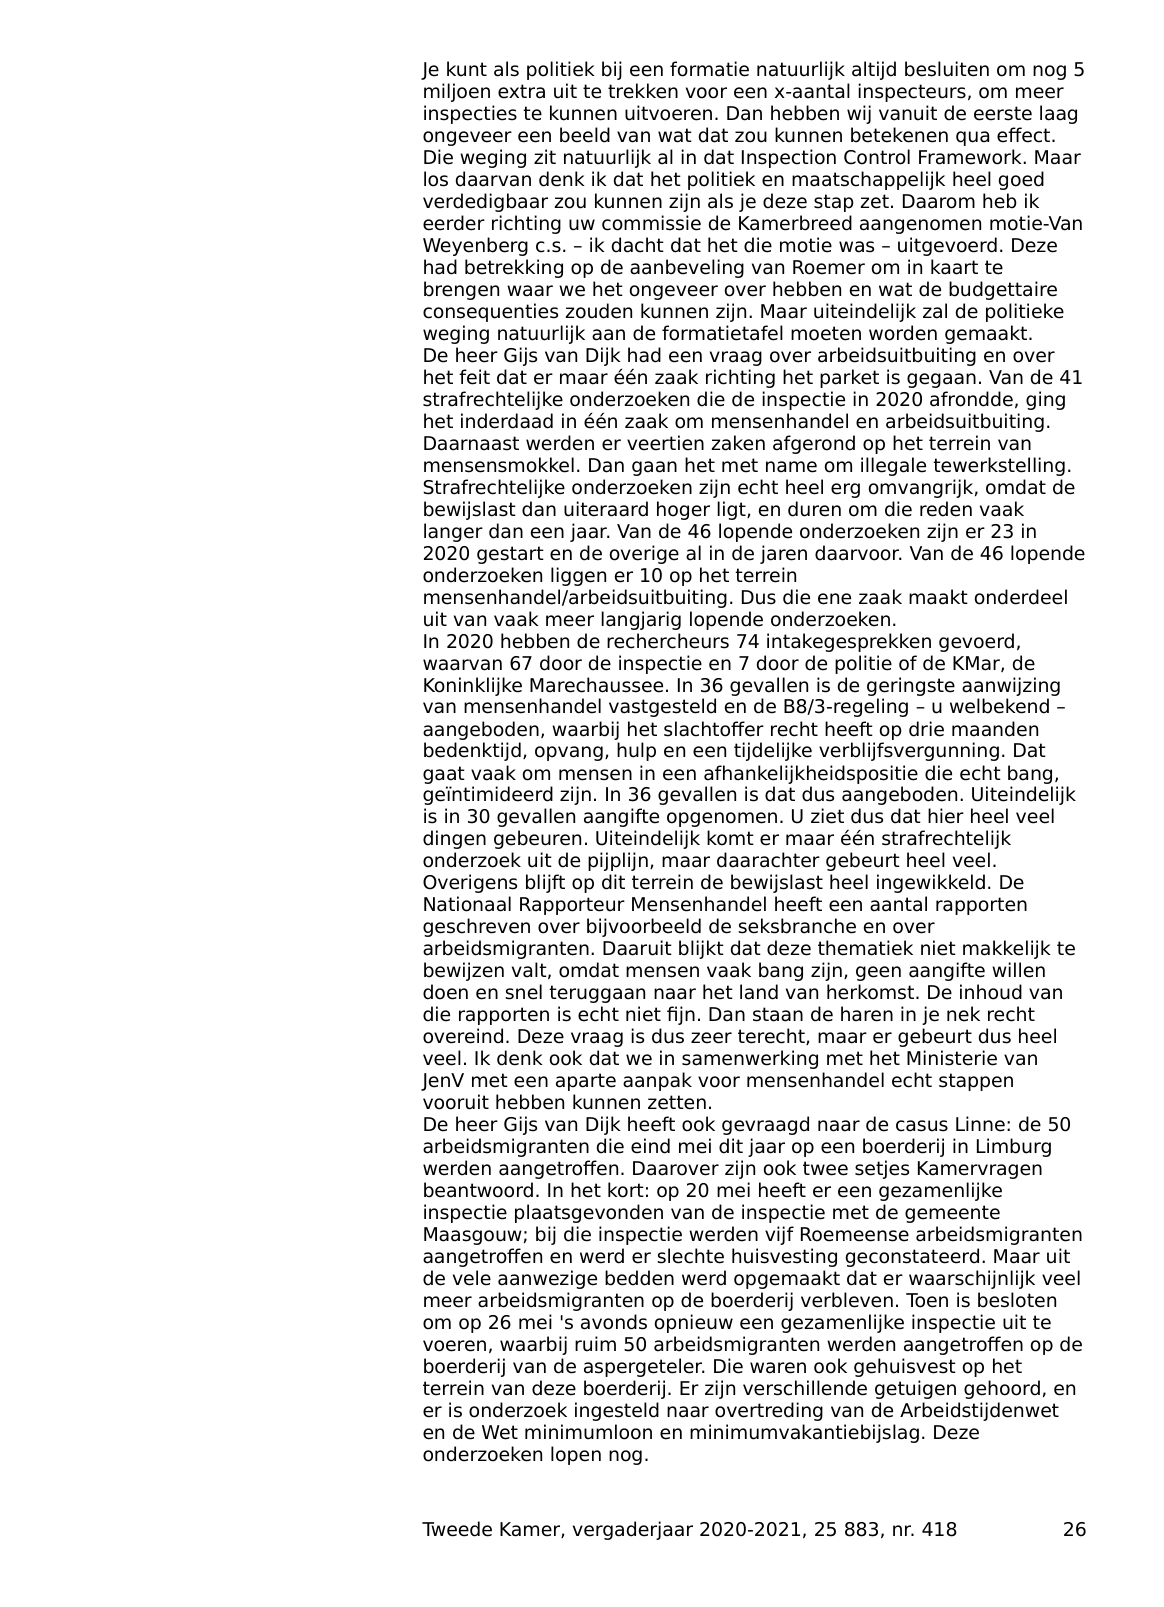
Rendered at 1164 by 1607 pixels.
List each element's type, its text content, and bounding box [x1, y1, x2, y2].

text De heer Gijs van Dijk heeft ook gevraagd naar de casus Linne: de 50 arbeidsmigranten die eind mei dit jaar op een boerderij in Limburg werden aangetroffen. Daarover zijn ook twee setjes Kamervragen beantwoord. In het kort: op 20 mei heeft er een gezamenlijke inspectie plaatsgevonden van de inspectie met de gemeente Maasgouw; bij die inspectie werden vijf Roemeense arbeidsmigranten aangetroffen en werd er slechte huisvesting geconstateerd. Maar uit de vele aanwezige bedden werd opgemaakt dat er waarschijnlijk veel meer arbeidsmigranten op de boerderij verbleven. Toen is besloten om op 26 mei 's avonds opnieuw een gezamenlijke inspectie uit te voeren, waarbij ruim 50 arbeidsmigranten werden aangetroffen op de boerderij van de aspergeteler. Die waren ook gehuisvest op het terrein van deze boerderij. Er zijn verschillende getuigen gehoord, en er is onderzoek ingesteld naar overtreding van de Arbeidstijdenwet en de Wet minimumloon en minimumvakantiebijslag. Deze onderzoeken lopen nog. [422, 1114, 1087, 1466]
text Je kunt als politiek bij een formatie natuurlijk altijd besluiten om nog 5 miljoen extra uit te trekken voor een x-aantal inspecteurs, om meer inspecties te kunnen uitvoeren. Dan hebben wij vanuit de eerste laag ongeveer een beeld van wat dat zou kunnen betekenen qua effect. Die weging zit natuurlijk al in dat Inspection Control Framework. Maar los daarvan denk ik dat het politiek en maatschappelijk heel goed verdedigbaar zou kunnen zijn als je deze stap zet. Daarom heb ik eerder richting uw commissie de Kamerbreed aangenomen motie-Van Weyenberg c.s. – ik dacht dat het die motie was – uitgevoerd. Deze had betrekking op de aanbeveling van Roemer om in kaart te brengen waar we het ongeveer over hebben en wat de budgettaire consequenties zouden kunnen zijn. Maar uiteindelijk zal de politieke weging natuurlijk aan de formatietafel moeten worden gemaakt. [422, 59, 1087, 345]
text Overigens blijft op dit terrein de bewijslast heel ingewikkeld. De Nationaal Rapporteur Mensenhandel heeft een aantal rapporten geschreven over bijvoorbeeld de seksbranche en over arbeidsmigranten. Daaruit blijkt dat deze thematiek niet makkelijk te bewijzen valt, omdat mensen vaak bang zijn, geen aangifte willen doen en snel teruggaan naar het land van herkomst. De inhoud van die rapporten is echt niet fijn. Dan staan de haren in je nek recht overeind. Deze vraag is dus zeer terecht, maar er gebeurt dus heel veel. Ik denk ook dat we in samenwerking met het Ministerie van JenV met een aparte aanpak voor mensenhandel echt stappen vooruit hebben kunnen zetten. [422, 872, 1087, 1114]
text De heer Gijs van Dijk had een vraag over arbeidsuitbuiting en over het feit dat er maar één zaak richting het parket is gegaan. Van de 41 strafrechtelijke onderzoeken die de inspectie in 2020 afrondde, ging het inderdaad in één zaak om mensenhandel en arbeidsuitbuiting. Daarnaast werden er veertien zaken afgerond op het terrein van mensensmokkel. Dan gaan het met name om illegale tewerkstelling. Strafrechtelijke onderzoeken zijn echt heel erg omvangrijk, omdat de bewijslast dan uiteraard hoger ligt, en duren om die reden vaak langer dan een jaar. Van de 46 lopende onderzoeken zijn er 23 in 2020 gestart en de overige al in de jaren daarvoor. Van de 46 lopende onderzoeken liggen er 10 op het terrein mensenhandel/arbeidsuitbuiting. Dus die ene zaak maakt onderdeel uit van vaak meer langjarig lopende onderzoeken. [422, 345, 1087, 631]
text In 2020 hebben de rechercheurs 74 intakegesprekken gevoerd, waarvan 67 door de inspectie en 7 door de politie of de KMar, de Koninklijke Marechaussee. In 36 gevallen is de geringste aanwijzing van mensenhandel vastgesteld en de B8/3-regeling – u welbekend – aangeboden, waarbij het slachtoffer recht heeft op drie maanden bedenktijd, opvang, hulp en een tijdelijke verblijfsvergunning. Dat gaat vaak om mensen in een afhankelijkheidspositie die echt bang, geïntimideerd zijn. In 36 gevallen is dat dus aangeboden. Uiteindelijk is in 30 gevallen aangifte opgenomen. U ziet dus dat hier heel veel dingen gebeuren. Uiteindelijk komt er maar één strafrechtelijk onderzoek uit de pijplijn, maar daarachter gebeurt heel veel. [422, 631, 1087, 872]
